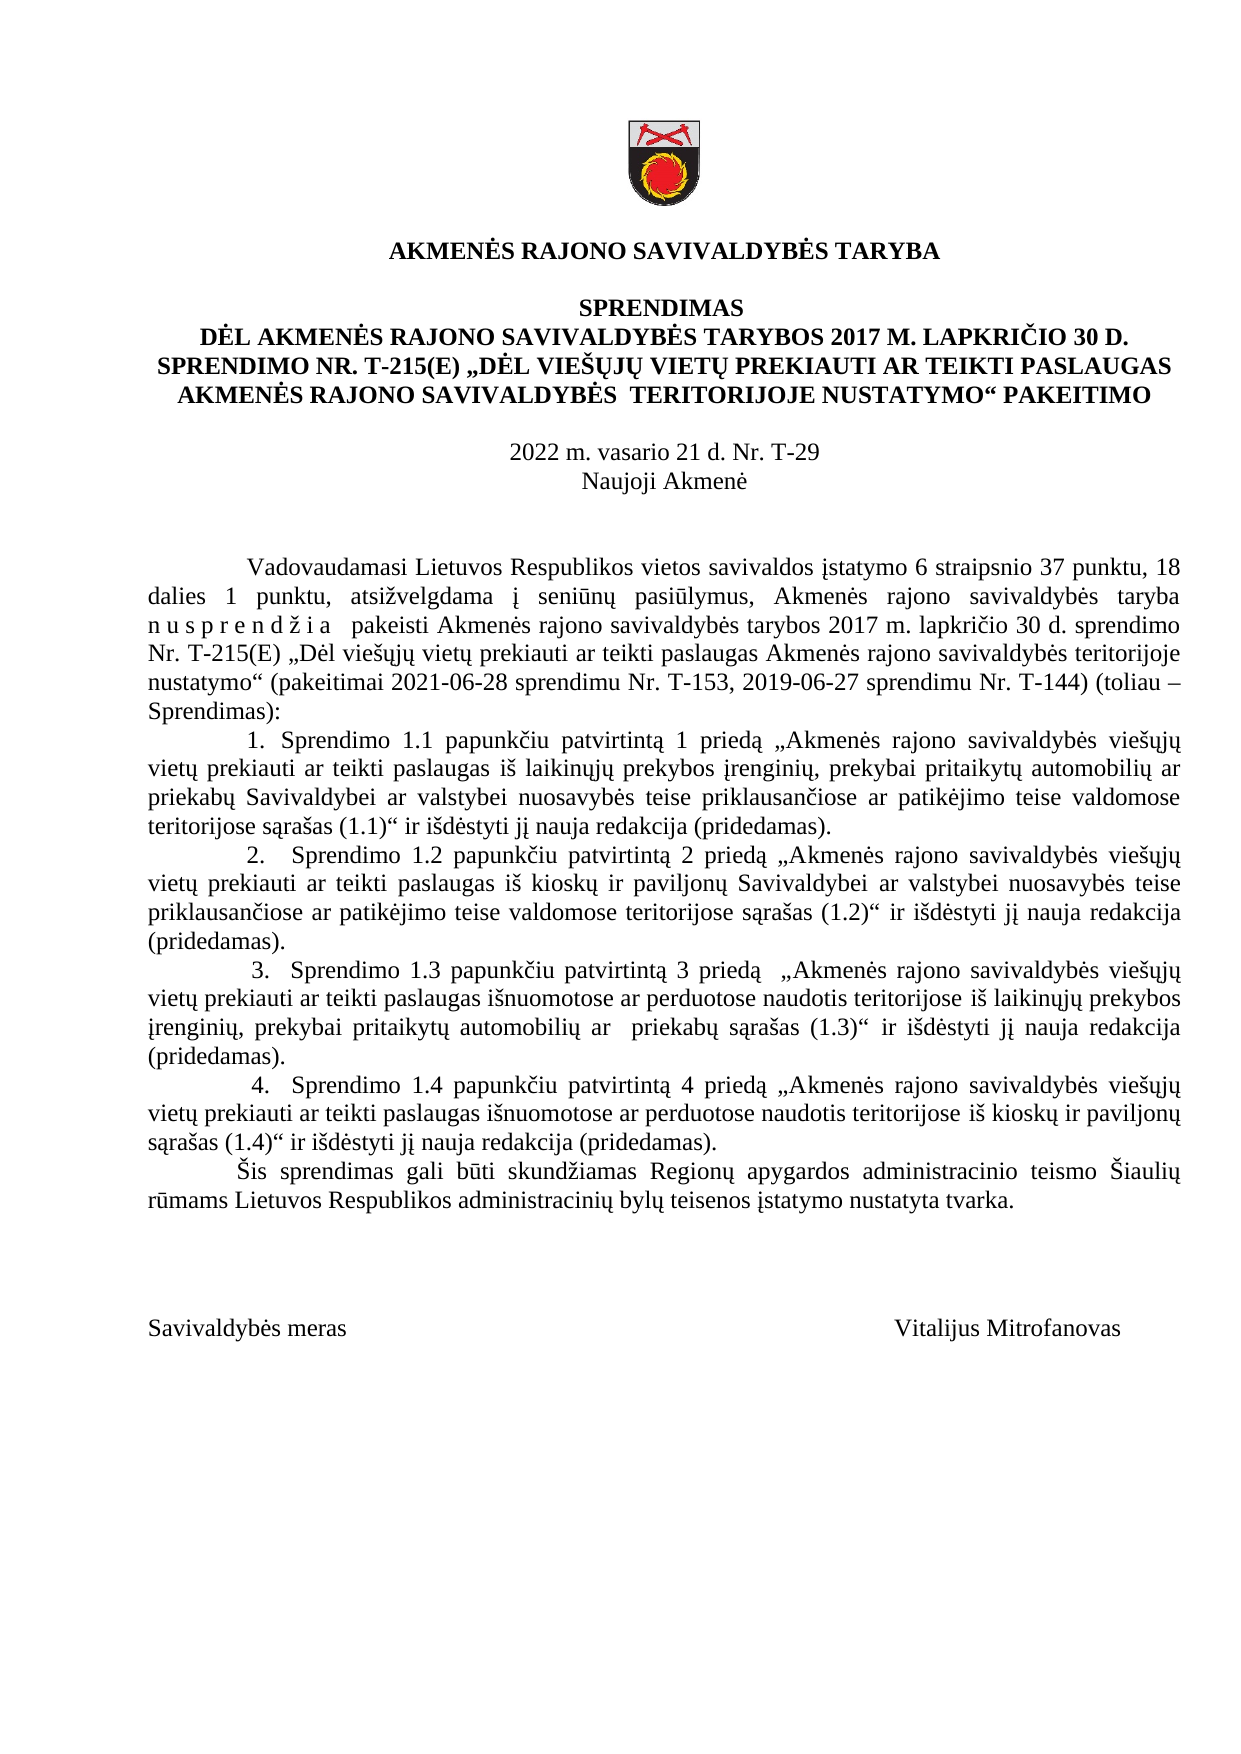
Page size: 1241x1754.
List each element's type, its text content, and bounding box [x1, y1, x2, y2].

text 2022 m. vasario 21 d. Nr. T-29 [148, 437, 1181, 466]
text 4. Sprendimo 1.4 papunkčiu patvirtintą 4 priedą „Akmenės rajono savivaldybės viešųjų vietų prekiauti ar teikti paslaugas išnuomotose ar perduotose naudotis teritorijose iš kioskų ir paviljonų sąrašas (1.4)“ ir išdėstyti jį nauja redakcija (pridedamas). [148, 1070, 1181, 1156]
text Šis sprendimas gali būti skundžiamas Regionų apygardos administracinio teismo Šiaulių rūmams Lietuvos Respublikos administracinių bylų teisenos įstatymo nustatyta tvarka. [148, 1156, 1181, 1213]
text 3. Sprendimo 1.3 papunkčiu patvirtintą 3 priedą „Akmenės rajono savivaldybės viešųjų vietų prekiauti ar teikti paslaugas išnuomotose ar perduotose naudotis teritorijose iš laikinųjų prekybos įrenginių, prekybai pritaikytų automobilių ar priekabų sąrašas (1.3)“ ir išdėstyti jį nauja redakcija (pridedamas). [148, 955, 1181, 1070]
text 2. Sprendimo 1.2 papunkčiu patvirtintą 2 priedą „Akmenės rajono savivaldybės viešųjų vietų prekiauti ar teikti paslaugas iš kioskų ir paviljonų Savivaldybei ar valstybei nuosavybės teise priklausančiose ar patikėjimo teise valdomose teritorijose sąrašas (1.2)“ ir išdėstyti jį nauja redakcija (pridedamas). [148, 840, 1181, 955]
text 1. Sprendimo 1.1 papunkčiu patvirtintą 1 priedą „Akmenės rajono savivaldybės viešųjų vietų prekiauti ar teikti paslaugas iš laikinųjų prekybos įrenginių, prekybai pritaikytų automobilių ar priekabų Savivaldybei ar valstybei nuosavybės teise priklausančiose ar patikėjimo teise valdomose teritorijose sąrašas (1.1)“ ir išdėstyti jį nauja redakcija (pridedamas). [148, 725, 1181, 840]
text Savivaldybės meras Vitalijus Mitrofanovas [148, 1313, 1181, 1341]
text Naujoji Akmenė [148, 466, 1181, 495]
text AKMENĖS RAJONO SAVIVALDYBĖS TARYBA [148, 236, 1181, 265]
text Vadovaudamasi Lietuvos Respublikos vietos savivaldos įstatymo 6 straipsnio 37 punktu, 18 dalies 1 punktu, atsižvelgdama į seniūnų pasiūlymus, Akmenės rajono savivaldybės taryba nusprendžia pakeisti Akmenės rajono savivaldybės tarybos 2017 m. lapkričio 30 d. sprendimo Nr. T-215(E) „Dėl viešųjų vietų prekiauti ar teikti paslaugas Akmenės rajono savivaldybės teritorijoje nustatymo“ (pakeitimai 2021-06-28 sprendimu Nr. T-153, 2019-06-27 sprendimu Nr. T-144) (toliau – Sprendimas): [148, 552, 1181, 725]
text DĖL AKMENĖS RAJONO SAVIVALDYBĖS TARYBOS 2017 M. LAPKRIČIO 30 D. SPRENDIMO NR. T-215(E) „DĖL VIEŠŲJŲ VIETŲ PREKIAUTI AR TEIKTI PASLAUGAS AKMENĖS RAJONO SAVIVALDYBĖS TERITORIJOJE NUSTATYMO“ PAKEITIMO [148, 322, 1181, 408]
text SPRENDIMAS [148, 293, 1181, 322]
